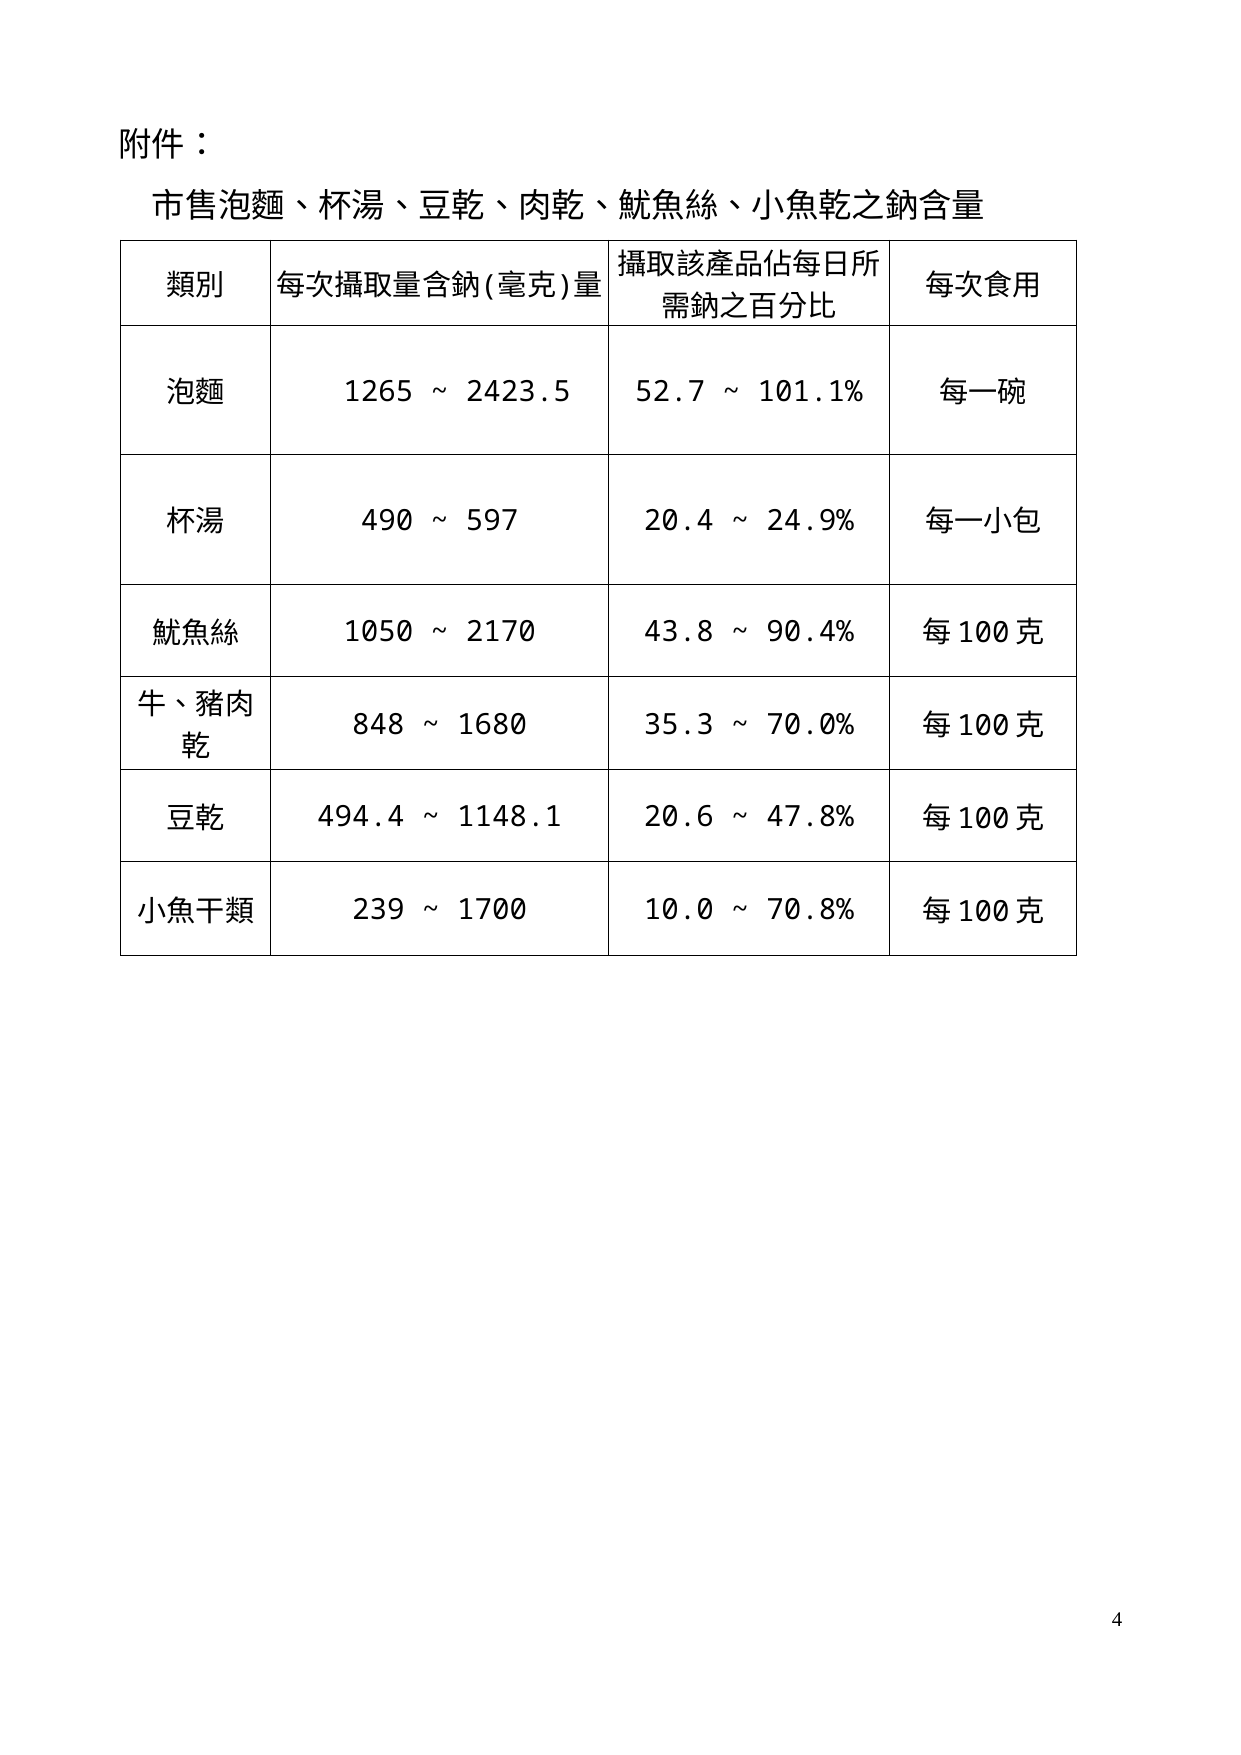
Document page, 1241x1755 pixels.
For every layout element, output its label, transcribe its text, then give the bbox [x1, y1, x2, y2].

table_cell 490 ~ 597 [271, 455, 608, 583]
table_header 類別 [121, 241, 270, 325]
table_cell 泡麵 [121, 326, 270, 454]
table_cell 20.6 ~ 47.8% [609, 770, 889, 861]
table_cell 1265 ~ 2423.5 [271, 326, 608, 454]
table_cell 494.4 ~ 1148.1 [271, 770, 608, 861]
table_cell 豆乾 [121, 770, 270, 861]
table_cell 20.4 ~ 24.9% [609, 455, 889, 583]
table_cell 每100克 [890, 770, 1076, 861]
table_cell 35.3 ~ 70.0% [609, 677, 889, 769]
text 附件： [118, 118, 1122, 166]
table_header 攝取該產品佔每日所需鈉之百分比 [609, 241, 889, 325]
table_cell 每一碗 [890, 326, 1076, 454]
table_cell 10.0 ~ 70.8% [609, 862, 889, 955]
table_cell 每一小包 [890, 455, 1076, 583]
table_cell 每100克 [890, 677, 1076, 769]
table_header 每次攝取量含鈉(毫克)量 [271, 241, 608, 325]
table_cell 43.8 ~ 90.4% [609, 585, 889, 676]
table_header 每次食用 [890, 241, 1076, 325]
table_cell 每100克 [890, 585, 1076, 676]
table_cell 牛、豬肉乾 [121, 677, 270, 769]
table_cell 每100克 [890, 862, 1076, 955]
table_cell 239 ~ 1700 [271, 862, 608, 955]
table_cell 848 ~ 1680 [271, 677, 608, 769]
table_cell 小魚干類 [121, 862, 270, 955]
table_cell 52.7 ~ 101.1% [609, 326, 889, 454]
table_cell 杯湯 [121, 455, 270, 583]
text 市售泡麵、杯湯、豆乾、肉乾、魷魚絲、小魚乾之鈉含量 [118, 179, 1122, 227]
table_cell 1050 ~ 2170 [271, 585, 608, 676]
table_cell 魷魚絲 [121, 585, 270, 676]
